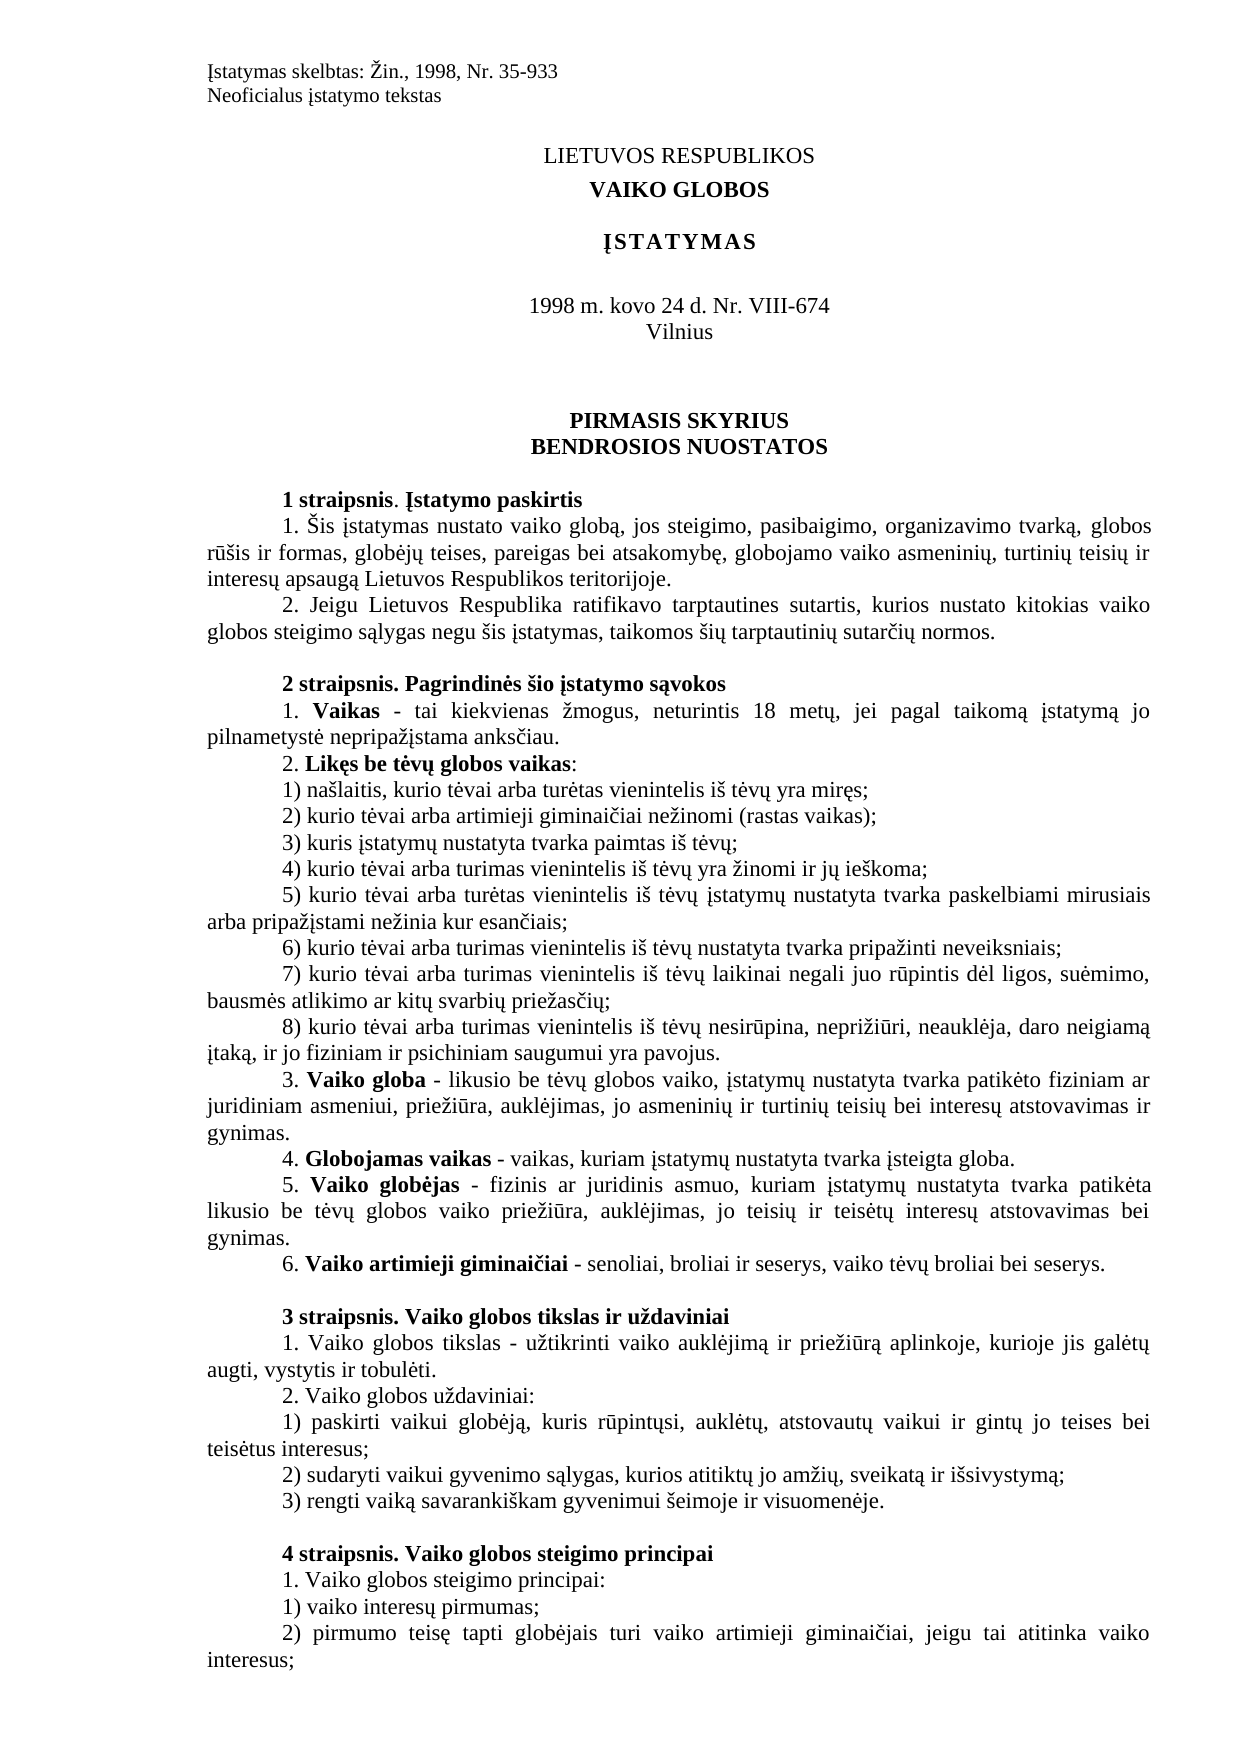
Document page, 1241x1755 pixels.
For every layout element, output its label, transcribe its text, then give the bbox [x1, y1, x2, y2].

text Neoficialus įstatymo tekstas [207, 83, 1152, 107]
text 3) rengti vaiką savarankiškam gyvenimui šeimoje ir visuomenėje. [207, 1487, 1152, 1514]
text PIRMASIS SKYRIUS [207, 407, 1152, 433]
text 1. Vaikas - tai kiekvienas žmogus, neturintis 18 metų, jei pagal taikomą įstatymą jo pilnametystė nepripažįstama anksčiau. [207, 697, 1152, 749]
text 4 straipsnis. Vaiko globos steigimo principai [207, 1540, 1152, 1567]
text 4) kurio tėvai arba turimas vienintelis iš tėvų yra žinomi ir jų ieškoma; [207, 855, 1152, 881]
text 1 straipsnis. Įstatymo paskirtis [207, 486, 1152, 512]
text 2. Vaiko globos uždaviniai: [207, 1382, 1152, 1408]
text 1. Vaiko globos steigimo principai: [207, 1567, 1152, 1593]
text 1. Šis įstatymas nustato vaiko globą, jos steigimo, pasibaigimo, organizavimo tvarką, globos rūšis ir formas, globėjų teises, pareigas bei atsakomybę, globojamo vaiko asmeninių, turtinių teisių ir interesų apsaugą Lietuvos Respublikos teritorijoje. [207, 512, 1152, 591]
text 1) našlaitis, kurio tėvai arba turėtas vienintelis iš tėvų yra miręs; [207, 776, 1152, 802]
text 2. Likęs be tėvų globos vaikas: [207, 749, 1152, 776]
text 7) kurio tėvai arba turimas vienintelis iš tėvų laikinai negali juo rūpintis dėl ligos, suėmimo, bausmės atlikimo ar kitų svarbių priežasčių; [207, 960, 1152, 1013]
text 8) kurio tėvai arba turimas vienintelis iš tėvų nesirūpina, neprižiūri, neauklėja, daro neigiamą įtaką, ir jo fiziniam ir psichiniam saugumui yra pavojus. [207, 1013, 1152, 1066]
text 4. Globojamas vaikas - vaikas, kuriam įstatymų nustatyta tvarka įsteigta globa. [207, 1145, 1152, 1171]
text 6) kurio tėvai arba turimas vienintelis iš tėvų nustatyta tvarka pripažinti neveiksniais; [207, 934, 1152, 960]
text 3 straipsnis. Vaiko globos tikslas ir uždaviniai [207, 1303, 1152, 1329]
text VAIKO GLOBOS [207, 177, 1152, 203]
text 1) paskirti vaikui globėją, kuris rūpintųsi, auklėtų, atstovautų vaikui ir gintų jo teises bei teisėtus interesus; [207, 1408, 1152, 1461]
text 3. Vaiko globa - likusio be tėvų globos vaiko, įstatymų nustatyta tvarka patikėto fiziniam ar juridiniam asmeniui, priežiūra, auklėjimas, jo asmeninių ir turtinių teisių bei interesų atstovavimas ir gynimas. [207, 1066, 1152, 1145]
text ĮSTATYMAS [207, 228, 1152, 254]
text 2) pirmumo teisę tapti globėjais turi vaiko artimieji giminaičiai, jeigu tai atitinka vaiko interesus; [207, 1619, 1152, 1672]
text BENDROSIOS NUOSTATOS [207, 433, 1152, 460]
text 1998 m. kovo 24 d. Nr. VIII-674 Vilnius [207, 292, 1152, 344]
text 1. Vaiko globos tikslas - užtikrinti vaiko auklėjimą ir priežiūrą aplinkoje, kurioje jis galėtų augti, vystytis ir tobulėti. [207, 1329, 1152, 1382]
text 1) vaiko interesų pirmumas; [207, 1593, 1152, 1619]
text 5) kurio tėvai arba turėtas vienintelis iš tėvų įstatymų nustatyta tvarka paskelbiami mirusiais arba pripažįstami nežinia kur esančiais; [207, 881, 1152, 934]
text LIETUVOS RESPUBLIKOS [207, 142, 1152, 168]
text 2) sudaryti vaikui gyvenimo sąlygas, kurios atitiktų jo amžių, sveikatą ir išsivystymą; [207, 1461, 1152, 1487]
text 2 straipsnis. Pagrindinės šio įstatymo sąvokos [207, 671, 1152, 697]
text Įstatymas skelbtas: Žin., 1998, Nr. 35-933 [207, 59, 1152, 83]
text 2. Jeigu Lietuvos Respublika ratifikavo tarptautines sutartis, kurios nustato kitokias vaiko globos steigimo sąlygas negu šis įstatymas, taikomos šių tarptautinių sutarčių normos. [207, 591, 1152, 644]
text 5. Vaiko globėjas - fizinis ar juridinis asmuo, kuriam įstatymų nustatyta tvarka patikėta likusio be tėvų globos vaiko priežiūra, auklėjimas, jo teisių ir teisėtų interesų atstovavimas bei gynimas. [207, 1171, 1152, 1250]
text 3) kuris įstatymų nustatyta tvarka paimtas iš tėvų; [207, 829, 1152, 855]
text 6. Vaiko artimieji giminaičiai - senoliai, broliai ir seserys, vaiko tėvų broliai bei seserys. [207, 1250, 1152, 1277]
text 2) kurio tėvai arba artimieji giminaičiai nežinomi (rastas vaikas); [207, 802, 1152, 829]
